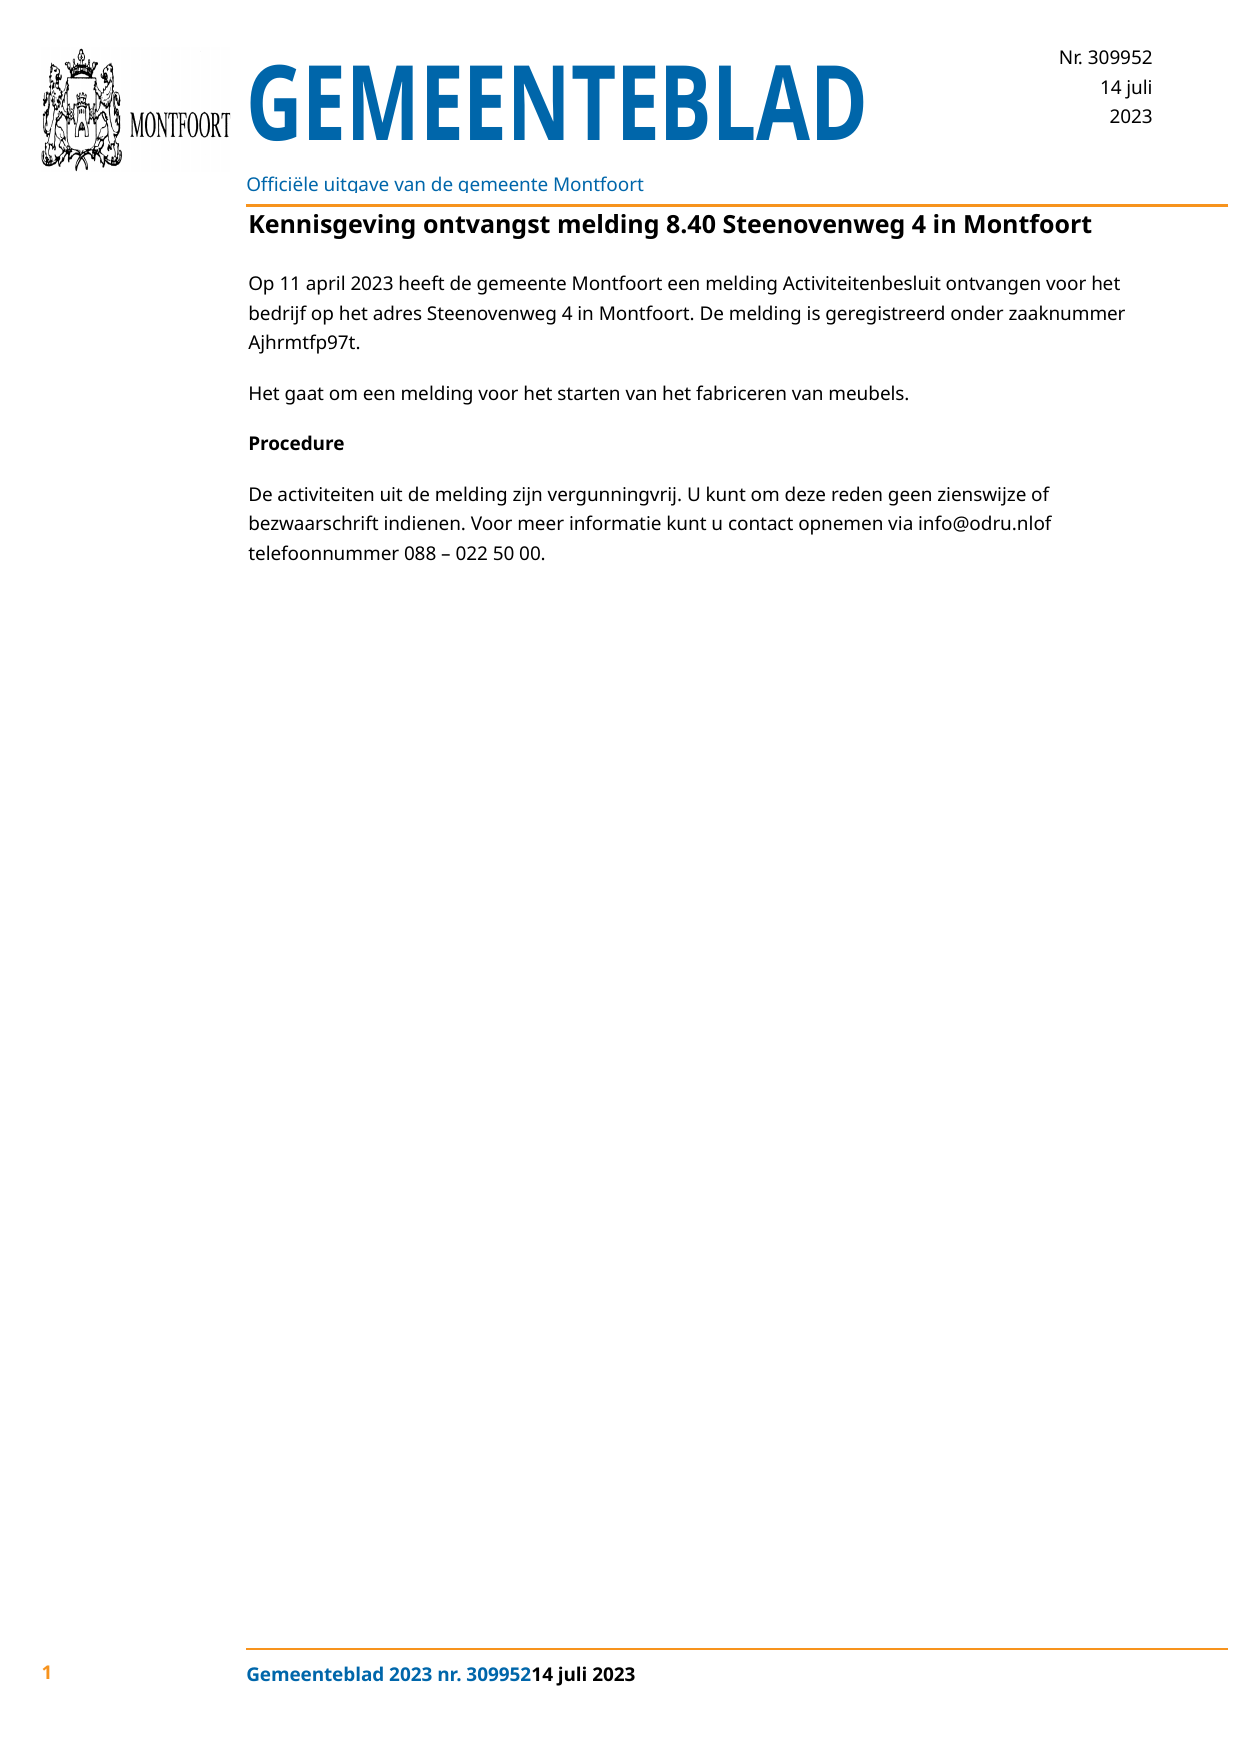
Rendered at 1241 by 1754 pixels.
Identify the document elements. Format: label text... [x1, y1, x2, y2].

text Procedure [248, 430, 1152, 456]
text Het gaat om een melding voor het starten van het fabriceren van meubels. [248, 380, 1152, 406]
picture [41, 47, 231, 172]
text De activiteiten uit de melding zijn vergunningvrij. U kunt om deze reden geen zienswijze of bezwaarschrift indienen. Voor meer informatie kunt u contact opnemen via info@odru.nlof telefoonnummer 088 – 022 50 00. [248, 481, 1152, 566]
text Kennisgeving ontvangst melding 8.40 Steenovenweg 4 in Montfoort [248, 207, 1152, 241]
text Op 11 april 2023 heeft de gemeente Montfoort een melding Activiteitenbesluit ontvangen voor het bedrijf op het adres Steenovenweg 4 in Montfoort. De melding is geregistreerd onder zaaknummer Ajhrmtfp97t. [248, 270, 1152, 355]
